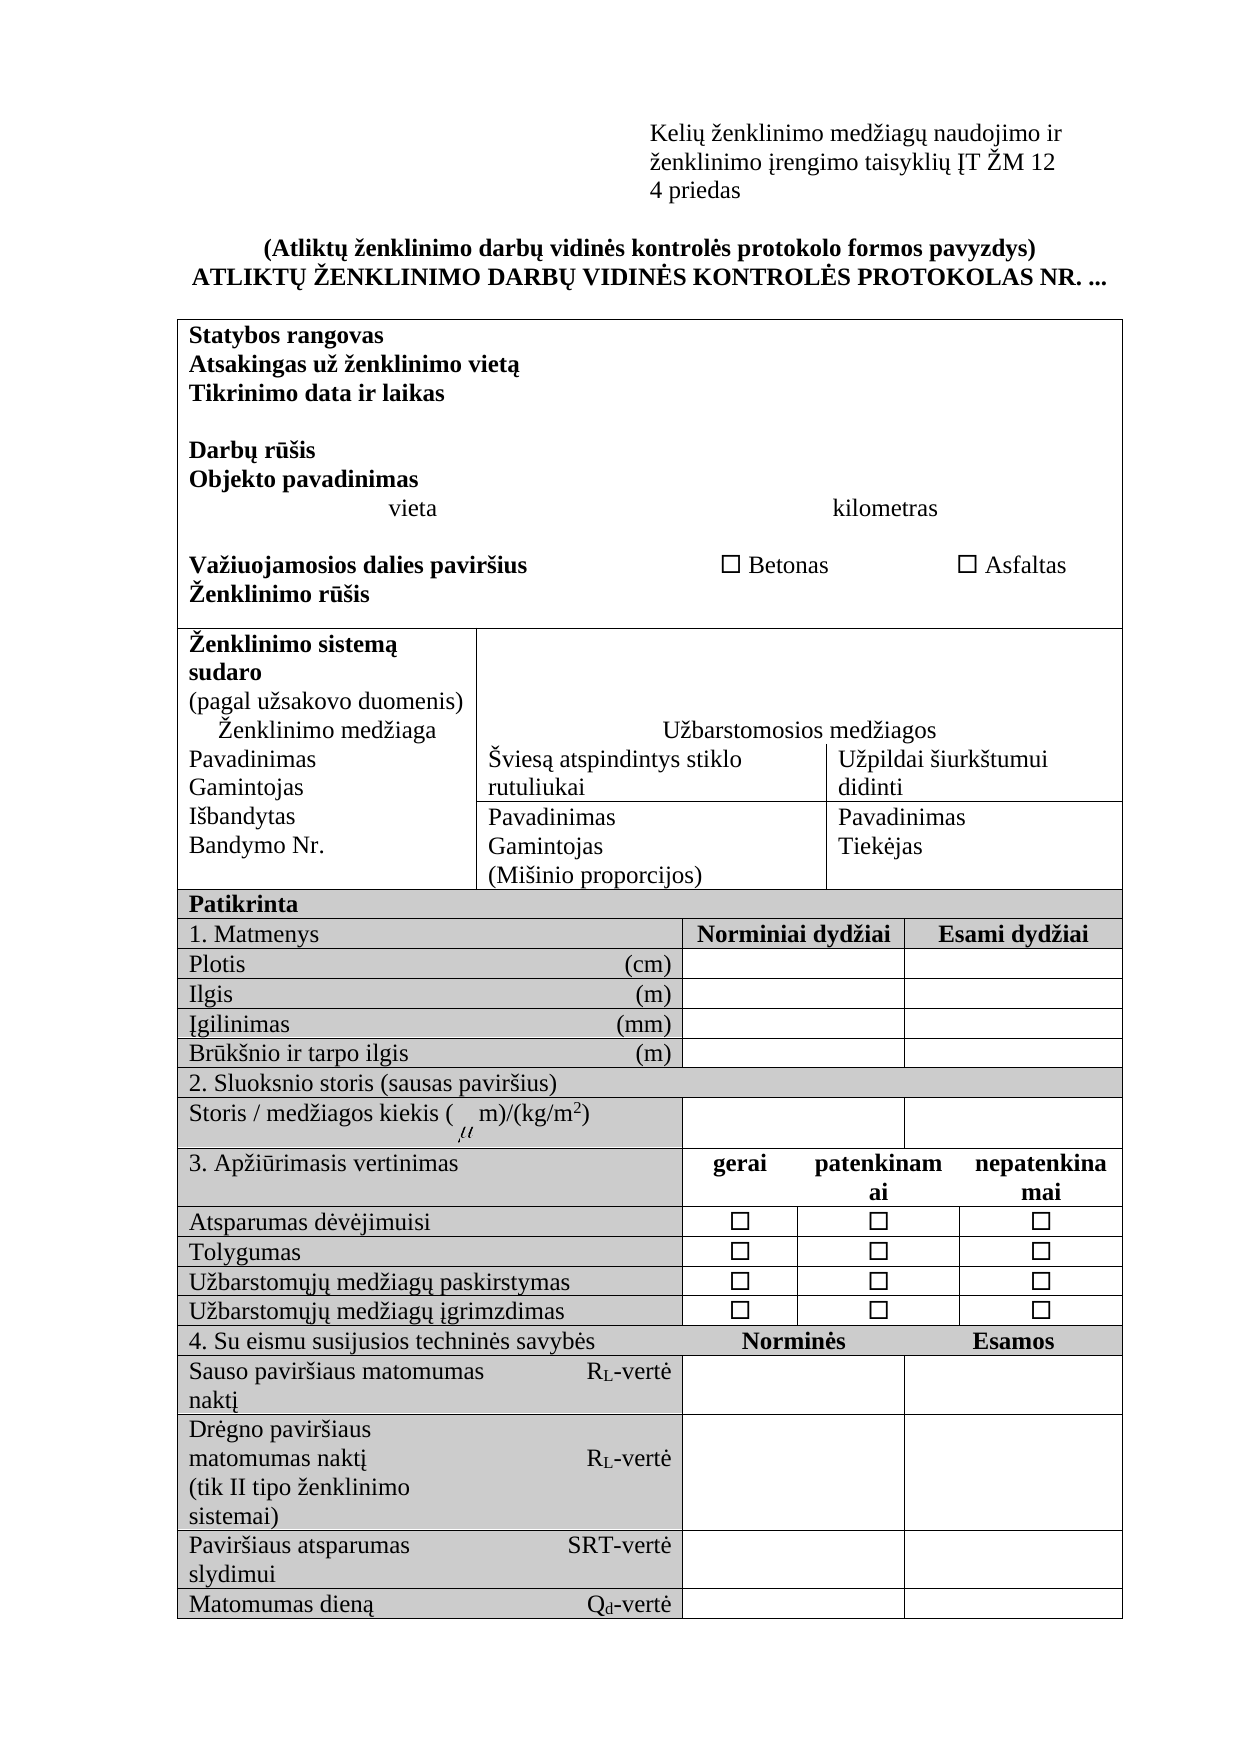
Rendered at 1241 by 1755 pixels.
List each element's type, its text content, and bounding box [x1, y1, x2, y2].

table_cell patenkinamai [797, 1149, 960, 1206]
table_cell [905, 949, 1122, 978]
table_cell RL-vertė [510, 1356, 682, 1413]
table_cell Užbarstomosios medžiagos [477, 715, 1122, 744]
table_cell [905, 1531, 1122, 1588]
text ATLIKTŲ ŽENKLINIMO DARBŲ VIDINĖS KONTROLĖS PROTOKOLAS NR. ... [177, 262, 1122, 291]
table_cell kilometras [648, 493, 1122, 550]
table_cell Brūkšnio ir tarpo ilgis [178, 1039, 600, 1067]
table_cell [905, 1589, 1122, 1618]
table_cell Plotis [178, 949, 600, 978]
text Kelių ženklinimo medžiagų naudojimo ir [649, 118, 1122, 147]
table_cell Pavadinimas Gamintojas Išbandytas Bandymo Nr. [178, 744, 476, 888]
table_cell [510, 1207, 682, 1236]
table_cell [] [798, 1296, 959, 1325]
table_cell [683, 1009, 904, 1037]
table_cell Matomumas dieną [178, 1589, 510, 1618]
table_cell Atsparumas dėvėjimuisi [178, 1207, 510, 1236]
table_header [648, 320, 1122, 493]
table_cell Pavadinimas Gamintojas (Mišinio proporcijos) [477, 802, 826, 888]
table_cell [477, 629, 1122, 715]
table_cell (m) [600, 979, 682, 1008]
table_cell (m) [600, 1039, 682, 1067]
table_cell [510, 1149, 682, 1206]
table_cell [] [960, 1267, 1122, 1295]
table_header Statybos rangovas Atsakingas už ženklinimo vietą Tikrinimo data ir laikas Darbų rūšis Objekto pavadinimas [178, 320, 648, 493]
table_cell [905, 1356, 1122, 1413]
table_cell [] [683, 1207, 797, 1236]
table_cell Užbarstomųjų medžiagų įgrimzdimas [178, 1296, 682, 1325]
table_cell Sauso paviršiaus matomumas naktį [178, 1356, 510, 1413]
table_cell [] [683, 1296, 797, 1325]
table_cell 1. Matmenys [178, 919, 600, 948]
table_cell [900, 579, 1122, 628]
table_cell Norminės [683, 1326, 905, 1355]
table_cell Užpildai šiurkštumui didinti [827, 744, 1122, 801]
table_cell nepatenkinamai [960, 1149, 1122, 1206]
table_cell Qd-vertė [510, 1589, 682, 1618]
table_cell [] [798, 1237, 959, 1266]
table_cell Važiuojamosios dalies paviršius [178, 550, 648, 579]
table_cell [683, 1589, 904, 1618]
table_cell [683, 1415, 904, 1529]
text 4 priedas [649, 176, 1122, 204]
table_cell Ženklinimo sistemą sudaro (pagal užsakovo duomenis) [178, 629, 476, 715]
table_cell [683, 949, 904, 978]
table_cell [600, 1068, 1122, 1097]
text ženklinimo įrengimo taisyklių ĮT ŽM 12 [649, 147, 1122, 176]
table_cell [683, 1098, 904, 1147]
table_cell [] [798, 1207, 959, 1236]
table_cell Įgilinimas [178, 1009, 600, 1037]
table_cell [] [798, 1267, 959, 1295]
table_cell 4. Su eismu susijusios techninės savybės [178, 1326, 683, 1355]
table_cell Esamos [905, 1326, 1122, 1355]
table_cell Užbarstomųjų medžiagų paskirstymas [178, 1267, 682, 1295]
table_cell [648, 579, 900, 628]
table_cell Ženklinimo rūšis [178, 579, 648, 628]
table_cell Pavadinimas Tiekėjas [827, 802, 1122, 888]
table_cell [] Asfaltas [900, 550, 1122, 579]
table_cell [683, 1356, 904, 1413]
text (Atliktų ženklinimo darbų vidinės kontrolės protokolo formos pavyzdys) [177, 233, 1122, 262]
table_cell 2. Sluoksnio storis (sausas paviršius) [178, 1068, 600, 1097]
table_cell Paviršiaus atsparumas slydimui [178, 1531, 510, 1588]
table_cell (cm) [600, 949, 682, 978]
table_cell Šviesą atspindintys stiklo rutuliukai [477, 744, 826, 801]
table_cell Drėgno paviršiaus matomumas naktį (tik II tipo ženklinimo sistemai) [178, 1415, 510, 1529]
table_cell [] [960, 1296, 1122, 1325]
table_cell [600, 919, 682, 948]
table_cell [905, 1039, 1122, 1067]
table_cell [905, 979, 1122, 1008]
table_cell [683, 1039, 904, 1067]
table_cell (mm) [600, 1009, 682, 1037]
table_cell gerai [683, 1149, 797, 1206]
table_cell [905, 1009, 1122, 1037]
table_cell [] Betonas [648, 550, 900, 579]
table_cell [683, 979, 904, 1008]
table_cell [] [960, 1237, 1122, 1266]
table_cell vieta [178, 493, 648, 550]
table_cell Norminiai dydžiai [683, 919, 904, 948]
table_cell Ilgis [178, 979, 600, 1008]
table_cell 3. Apžiūrimasis vertinimas [178, 1149, 510, 1206]
table_cell Patikrinta [178, 890, 1122, 918]
table_cell SRT-vertė [510, 1531, 682, 1588]
table_cell RL-vertė [510, 1415, 682, 1529]
table_cell [] [960, 1207, 1122, 1236]
table_cell [] [683, 1237, 797, 1266]
table_cell Storis / medžiagos kiekis (mium)/(kg/m2) [178, 1098, 682, 1147]
table_cell Ženklinimo medžiaga [178, 715, 476, 744]
table_cell [683, 1531, 904, 1588]
table_cell Esami dydžiai [905, 919, 1122, 948]
table_cell Tolygumas [178, 1237, 510, 1266]
table_cell [905, 1098, 1122, 1147]
table_cell [905, 1415, 1122, 1529]
table_cell [] [683, 1267, 797, 1295]
table_cell [510, 1237, 682, 1266]
